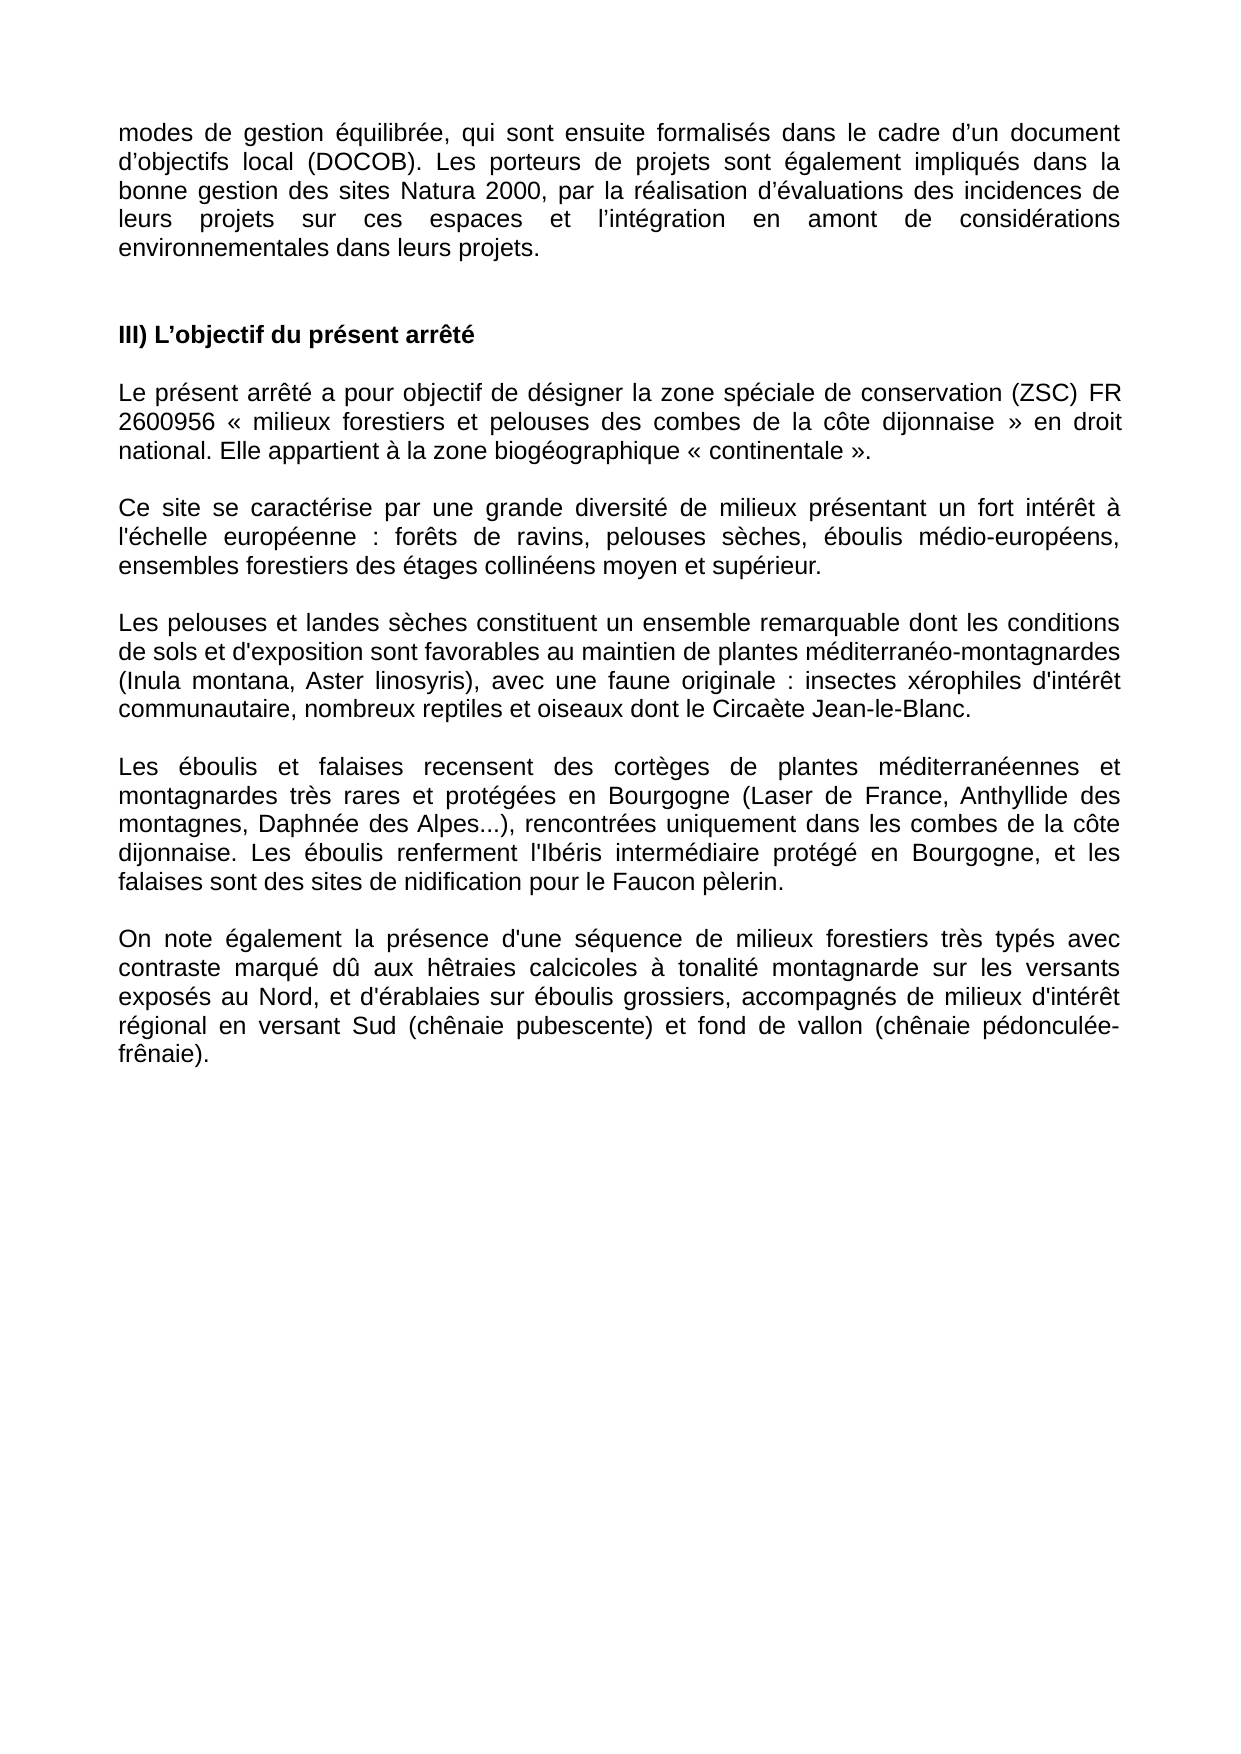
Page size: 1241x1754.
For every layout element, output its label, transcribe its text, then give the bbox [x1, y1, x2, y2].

text Le présent arrêté a pour objectif de désigner la zone spéciale de conservation (ZSC) FR 2600956 « milieux forestiers et pelouses des combes de la côte dijonnaise » en droit national. Elle appartient à la zone biogéographique « continentale ». [118, 378, 1122, 464]
text On note également la présence d'une séquence de milieux forestiers très typés avec contraste marqué dû aux hêtraies calcicoles à tonalité montagnarde sur les versants exposés au Nord, et d'érablaies sur éboulis grossiers, accompagnés de milieux d'intérêt régional en versant Sud (chênaie pubescente) et fond de vallon (chênaie pédonculée-frênaie). [118, 924, 1122, 1068]
text Les éboulis et falaises recensent des cortèges de plantes méditerranéennes et montagnardes très rares et protégées en Bourgogne (Laser de France, Anthyllide des montagnes, Daphnée des Alpes...), rencontrées uniquement dans les combes de la côte dijonnaise. Les éboulis renferment l'Ibéris intermédiaire protégé en Bourgogne, et les falaises sont des sites de nidification pour le Faucon pèlerin. [118, 752, 1122, 896]
text Ce site se caractérise par une grande diversité de milieux présentant un fort intérêt à l'échelle européenne : forêts de ravins, pelouses sèches, éboulis médio-européens, ensembles forestiers des étages collinéens moyen et supérieur. [118, 493, 1122, 579]
text III) L’objectif du présent arrêté [118, 320, 1122, 349]
text modes de gestion équilibrée, qui sont ensuite formalisés dans le cadre d’un document d’objectifs local (DOCOB). Les porteurs de projets sont également impliqués dans la bonne gestion des sites Natura 2000, par la réalisation d’évaluations des incidences de leurs projets sur ces espaces et l’intégration en amont de considérations environnementales dans leurs projets. [118, 118, 1122, 262]
text Les pelouses et landes sèches constituent un ensemble remarquable dont les conditions de sols et d'exposition sont favorables au maintien de plantes méditerranéo-montagnardes (Inula montana, Aster linosyris), avec une faune originale : insectes xérophiles d'intérêt communautaire, nombreux reptiles et oiseaux dont le Circaète Jean-le-Blanc. [118, 608, 1122, 723]
